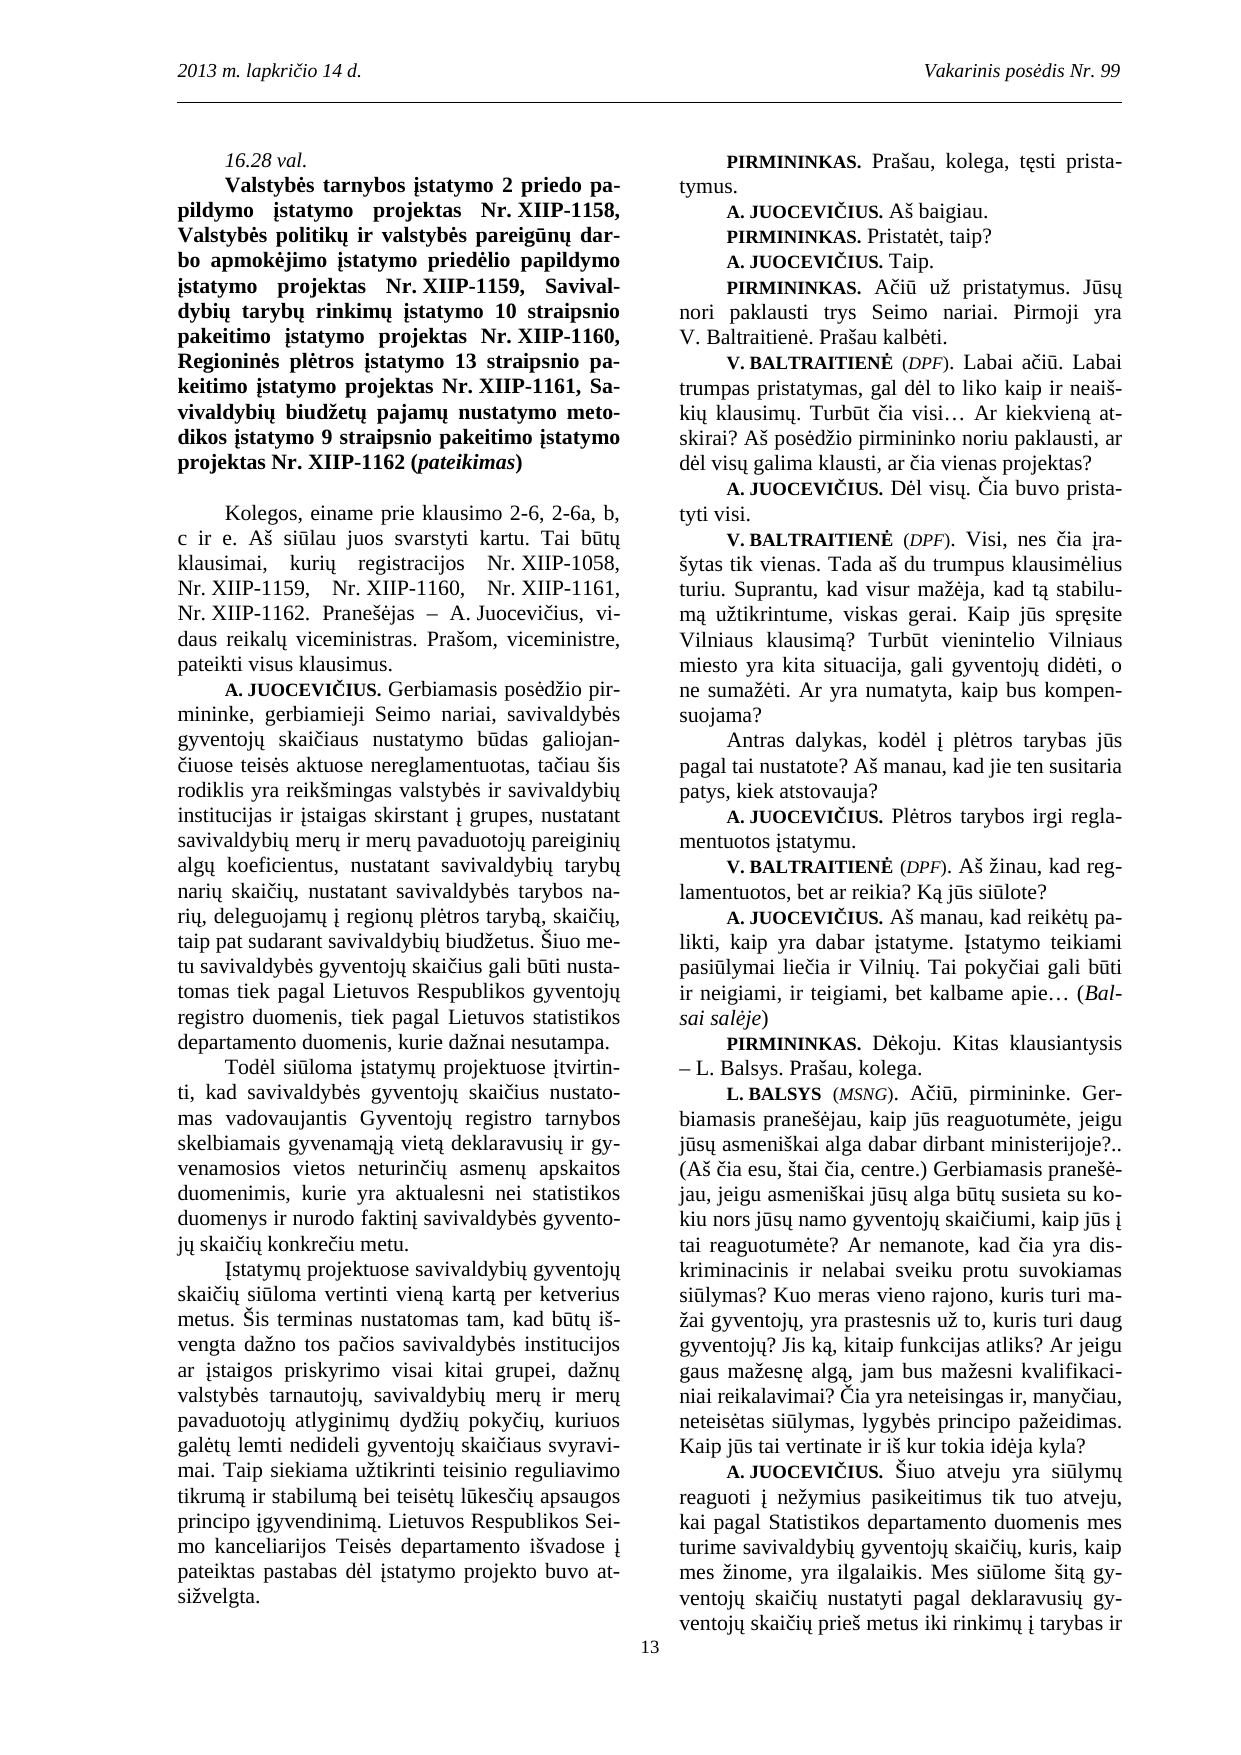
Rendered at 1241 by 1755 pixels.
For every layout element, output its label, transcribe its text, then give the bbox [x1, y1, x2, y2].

text L. BALSYS (MSNG). Ačiū, pir­mi­nin­ke. Ger­bia­ma­sis pra­ne­šė­jau, kaip jūs re­a­guo­tu­mė­te, jei­gu jū­sų as­me­niš­kai al­ga da­bar dir­bant mi­nis­te­ri­jo­je?.. (Aš čia esu, štai čia, cen­tre.) Ger­bia­ma­sis pra­ne­šė­jau, jei­gu as­me­niš­kai jū­sų al­ga bū­tų su­sie­ta su ko­kiu nors jū­sų na­mo gy­ven­to­jų skai­čiu­mi, kaip jūs į tai re­a­guo­tu­mė­te? Ar ne­ma­no­te, kad čia yra dis­kri­mi­na­ci­nis ir ne­la­bai svei­ku pro­tu su­vo­kia­mas siū­ly­mas? Kuo me­ras vie­no ra­jo­no, ku­ris tu­ri ma­žai gy­ven­to­jų, yra pras­tes­nis už to, ku­ris tu­ri daug gy­ven­to­jų? Jis ką, ki­taip funk­ci­jas at­liks? Ar jei­gu gaus ma­žes­nę al­gą, jam bus ma­žes­ni kva­li­fi­ka­ci­niai rei­ka­la­vi­mai? Čia yra ne­tei­sin­gas ir, ma­ny­čiau, ne­tei­sė­tas siū­ly­mas, ly­gy­bės prin­ci­po pa­žei­di­mas. Kaip jūs tai ver­ti­na­te ir iš kur to­kia idė­ja ky­la? [679, 1080, 1122, 1458]
text V. BALTRAITIENĖ (DPF). La­bai ačiū. La­bai trum­pas pri­sta­ty­mas, gal dėl to li­ko kaip ir ne­aiš­kių klau­si­mų. Tur­būt čia vi­si… Ar kiek­vie­ną at­ski­rai? Aš po­sė­džio pir­mi­nin­ko no­riu pa­klaus­ti, ar dėl vi­sų ga­li­ma klaus­ti, ar čia vie­nas pro­jek­tas? [679, 349, 1122, 475]
text Ko­le­gos, ei­na­me prie klau­si­mo 2-6, 2-6a, b, c ir e. Aš siū­lau juos svars­ty­ti kar­tu. Tai bū­tų klau­si­mai, ku­rių re­gist­ra­ci­jos Nr. XIIP-1058, Nr. XIIP-1159, Nr. XIIP-1160, Nr. XIIP-1161, Nr. XIIP-1162. Pra­ne­šė­jas – A. Juo­ce­vi­čius, vi­daus rei­ka­lų vi­ce­mi­nist­ras. Pra­šom, vi­ce­mi­nist­re, pa­tei­k­ti vi­sus klau­si­mus. [177, 499, 620, 676]
text PIRMININKAS. Pra­šau, ko­le­ga, tęs­ti pri­sta­tymus. [679, 148, 1122, 198]
text A. JUOCEVIČIUS. Šiuo at­ve­ju yra siū­ly­mų re­a­guo­ti į ne­žy­mius pa­si­kei­ti­mus tik tuo at­ve­ju, kai pa­gal Sta­tis­ti­kos de­par­ta­men­to duo­me­nis mes tu­ri­me sa­vi­val­dy­bių gy­ven­to­jų skai­čių, ku­ris, kaip mes ži­no­me, yra il­ga­lai­kis. Mes siū­lo­me ši­tą gy­ven­to­jų skai­čių nu­sta­ty­ti pa­gal de­kla­ra­vu­sių gy­ven­to­jų skai­čių prieš me­tus iki rin­ki­mų į ta­ry­bas ir [679, 1458, 1122, 1635]
text Įsta­ty­mų pro­jek­tuo­se sa­vi­val­dy­bių gy­ven­to­jų skai­čių siū­lo­ma ver­tin­ti vie­ną kar­tą per ket­ve­rius me­tus. Šis ter­mi­nas nu­sta­to­mas tam, kad bū­tų iš­veng­ta daž­no tos pa­čios sa­vi­val­dy­bės ins­ti­tu­ci­jos ar įstai­gos pri­sky­ri­mo vi­sai ki­tai gru­pei, daž­nų val­s­ty­bės tar­nau­to­jų, sa­vi­val­dy­bių me­rų ir me­rų pa­va­duo­to­jų at­ly­gi­ni­mų dy­džių po­ky­čių, ku­riuos ga­lė­tų lem­ti ne­di­de­li gy­ven­to­jų skai­čiaus svy­ra­vi­mai. Taip sie­kia­ma už­tik­rin­ti tei­si­nio re­gu­lia­vi­mo tik­ru­mą ir sta­bi­lu­mą bei tei­sė­tų lū­kes­čių ap­sau­gos prin­ci­po įgy­ven­di­ni­mą. Lie­tu­vos Res­pub­li­kos Sei­mo kan­ce­lia­ri­jos Tei­sės de­par­ta­men­to iš­va­do­se į pa­teik­tas pa­sta­bas dėl įsta­ty­mo pro­jek­to bu­vo at­sižvelg­ta. [177, 1256, 620, 1609]
text A. JUOCEVIČIUS. Taip. [679, 248, 1122, 274]
text A. JUOCEVIČIUS. Plėt­ros ta­ry­bos ir­gi reg­la­men­tuo­tos įsta­ty­mu. [679, 803, 1122, 853]
text PIRMININKAS. Dė­ko­ju. Ki­tas klau­sian­ty­sis – L. Bal­sys. Pra­šau, ko­le­ga. [679, 1030, 1122, 1080]
text V. BALTRAITIENĖ (DPF). Aš ži­nau, kad reg­la­men­tuo­tos, bet ar rei­kia? Ką jūs siū­lo­te? [679, 853, 1122, 904]
text A. JUOCEVIČIUS. Aš bai­giau. [679, 198, 1122, 223]
text PIRMININKAS. Pri­sta­tėt, taip? [679, 223, 1122, 248]
text V. BALTRAITIENĖ (DPF). Vi­si, nes čia įra­šytas tik vie­nas. Ta­da aš du trum­pus klau­si­mė­lius tu­riu. Su­pran­tu, kad vi­sur ma­žė­ja, kad tą sta­bi­lu­mą už­tik­rin­tu­me, vis­kas ge­rai. Kaip jūs sprę­si­te Vil­niaus klau­si­mą? Tur­būt vie­nin­te­lio Vil­niaus mies­to yra ki­ta si­tu­a­ci­ja, ga­li gy­ven­to­jų di­dė­ti, o ne su­ma­žė­ti. Ar yra nu­ma­ty­ta, kaip bus kom­pen­suo­ja­ma? [679, 526, 1122, 727]
text 16.28 val. [224, 148, 620, 172]
text A. JUOCEVIČIUS. Aš ma­nau, kad rei­kė­tų pa­lik­ti, kaip yra da­bar įsta­ty­me. Įsta­ty­mo tei­kia­mi pa­siū­ly­mai lie­čia ir Vil­nių. Tai po­ky­čiai ga­li bū­ti ir nei­gia­mi, ir tei­gia­mi, bet kal­ba­me apie… (Bal­sai sa­lė­je) [679, 904, 1122, 1030]
text PIRMININKAS. Ačiū už pri­sta­ty­mus. Jū­sų no­ri pa­klaus­ti trys Sei­mo na­riai. Pir­mo­ji yra V. Bal­­trai­tie­nė. Pra­šau kal­bė­ti. [679, 274, 1122, 349]
text To­dėl siū­lo­ma įsta­ty­mų pro­jek­tuo­se įtvir­tin­ti, kad sa­vi­val­dy­bės gy­ven­to­jų skai­čius nu­sta­to­mas va­do­vau­jan­tis Gy­ven­to­jų re­gist­ro tar­ny­bos skel­bia­mais gy­ve­na­mą­ją vie­tą de­kla­ra­vu­sių ir gy­ve­na­mo­sios vie­tos ne­tu­rin­čių as­me­nų ap­skai­tos duo­me­ni­mis, ku­rie yra ak­tu­a­les­ni nei sta­tis­ti­kos duo­me­nys ir nu­ro­do fak­ti­nį sa­vi­val­dy­bės gy­ven­to­jų skai­čių kon­kre­čiu me­tu. [177, 1054, 620, 1256]
text Vals­ty­bės tar­ny­bos įsta­ty­mo 2 prie­do pa­pil­dy­mo įsta­ty­mo pro­jek­tas Nr. XIIP-1158, Vals­ty­bės po­li­ti­kų ir vals­ty­bės pa­rei­gū­nų dar­bo ap­mo­kė­ji­mo įsta­ty­mo prie­dė­lio pa­pil­dy­mo įsta­ty­mo pro­jek­tas Nr. XIIP-1159, Sa­vi­val­dybių ta­ry­bų rin­ki­mų įsta­ty­mo 10 straips­nio pa­kei­ti­mo įsta­ty­mo pro­jek­tas Nr. XIIP-1160, Re­gio­ni­nės plėt­ros įsta­ty­mo 13 straips­nio pa­kei­ti­mo įsta­ty­mo pro­jek­tas Nr. XIIP-1161, Sa­vi­val­dy­bių biu­dže­tų pa­ja­mų nu­sta­ty­mo me­to­di­kos įsta­ty­mo 9 straips­nio pa­kei­ti­mo įsta­ty­mo pro­jek­tas Nr. XIIP-1162 (pa­tei­ki­mas) [177, 172, 620, 474]
text A. JUOCEVIČIUS. Dėl vi­sų. Čia bu­vo pri­sta­ty­ti vi­si. [679, 475, 1122, 526]
text Ant­ras da­ly­kas, ko­dėl į plėt­ros ta­ry­bas jūs pa­gal tai nu­sta­to­te? Aš ma­nau, kad jie ten su­si­ta­ria pa­tys, kiek at­sto­vau­ja? [679, 727, 1122, 803]
text A. JUOCEVIČIUS. Ger­bia­ma­sis po­sė­džio pir­mi­nin­ke, ger­bia­mie­ji Sei­mo na­riai, sa­vi­val­dy­bės gy­ven­to­jų skai­čiaus nu­sta­ty­mo bū­das ga­lio­jan­čiuo­se tei­sės ak­tuo­se ne­reg­la­men­tuo­tas, ta­čiau šis ro­dik­lis yra reikš­min­gas vals­ty­bės ir sa­vi­val­dy­bių ins­ti­tu­ci­jas ir įstai­gas skirs­tant į gru­pes, nu­sta­tant sa­vi­val­dy­bių me­rų ir me­rų pa­va­duo­to­jų pa­rei­gi­nių al­gų ko­e­fi­cien­tus, nu­sta­tant sa­vi­val­dy­bių ta­ry­bų na­rių skai­čių, nu­sta­tant sa­vi­val­dy­bės ta­ry­bos na­rių, de­le­guo­ja­mų į re­gio­nų plėt­ros ta­ry­bą, skai­čių, taip pat su­da­rant sa­vi­val­dy­bių biu­dže­tus. Šiuo me­tu sa­vi­val­dy­bės gy­ven­to­jų skai­čius ga­li bū­ti nu­sta­to­mas tiek pa­gal Lie­tu­vos Res­pub­li­kos gy­ven­to­jų re­gist­ro duo­me­nis, tiek pa­gal Lie­tu­vos sta­tis­ti­kos de­par­ta­men­to duo­me­nis, ku­rie daž­nai ne­su­tam­pa. [177, 676, 620, 1054]
